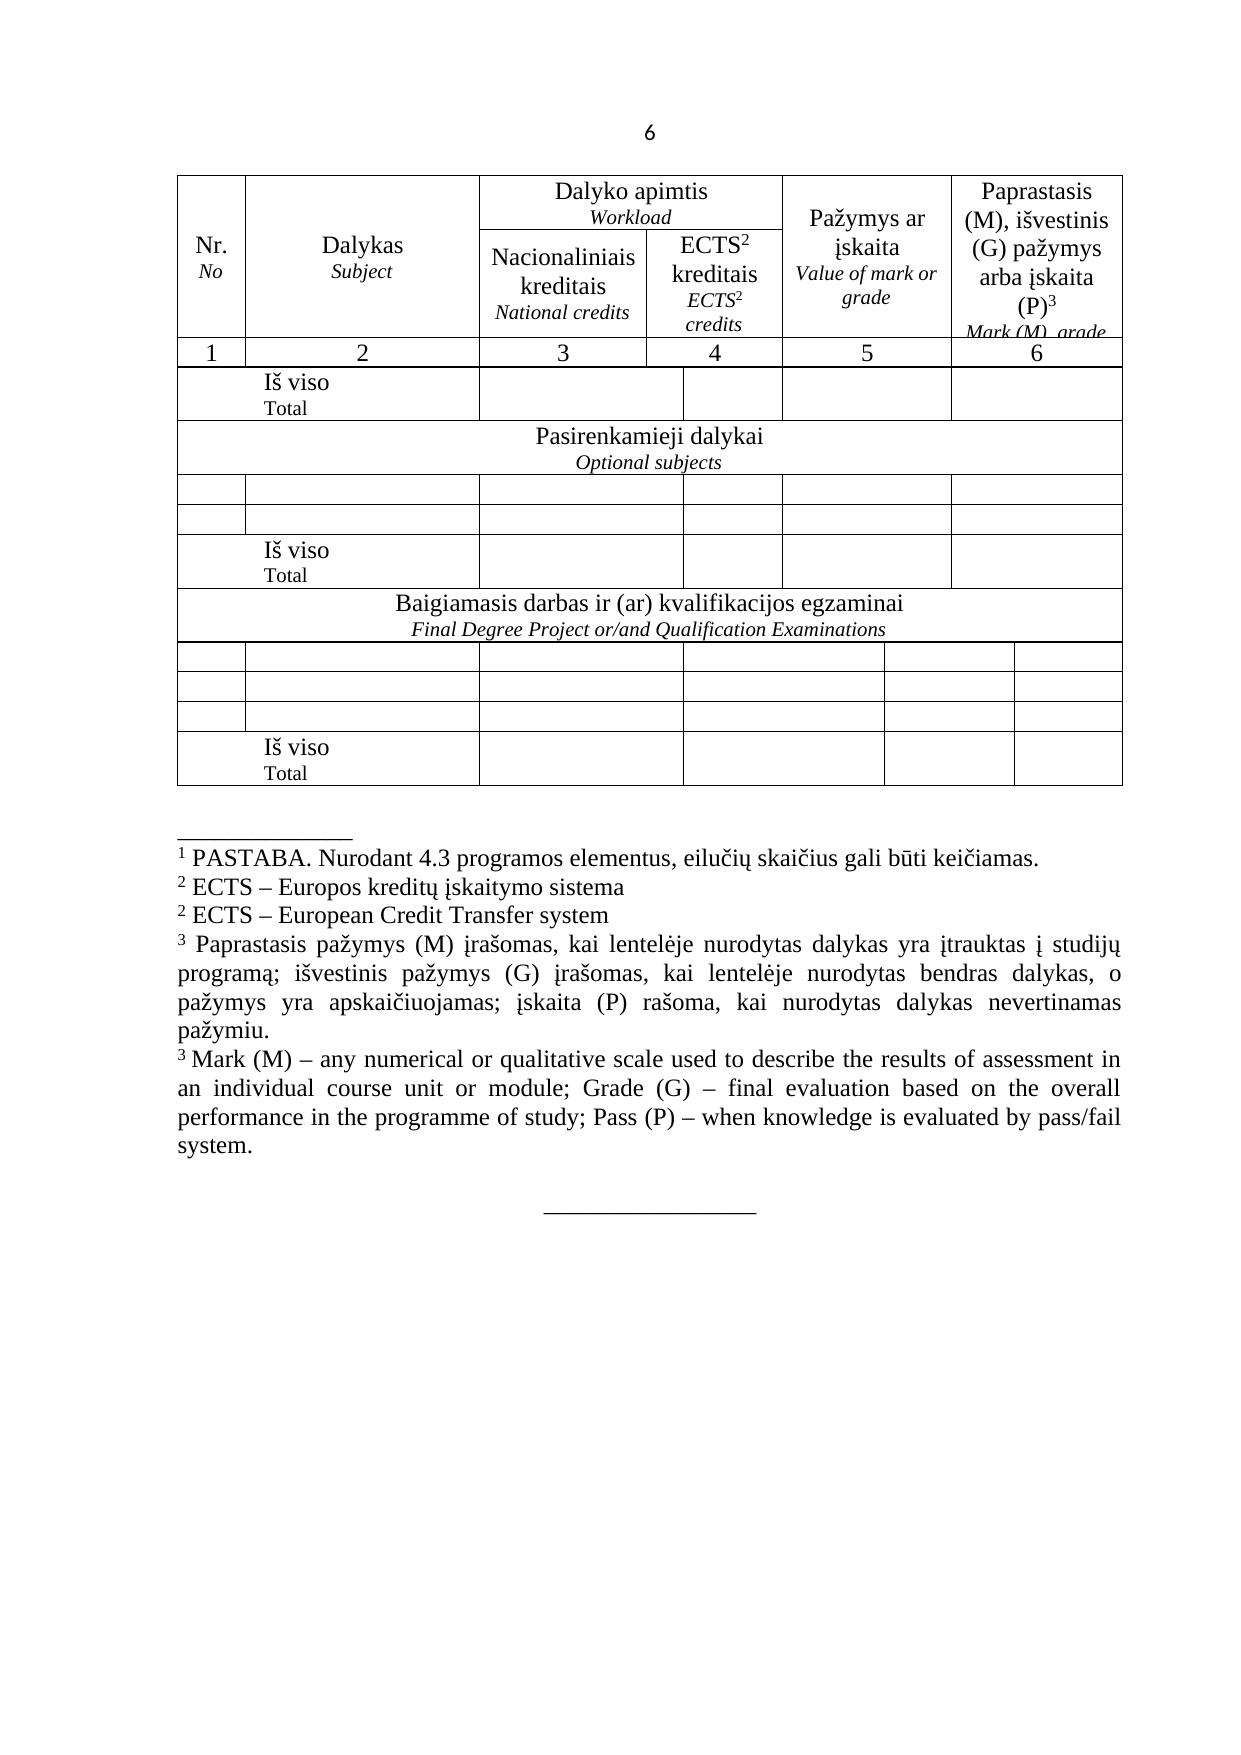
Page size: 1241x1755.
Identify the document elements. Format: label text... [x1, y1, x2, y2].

table_cell [885, 672, 1014, 701]
table_cell [684, 475, 782, 504]
table_cell Iš viso Total [178, 535, 479, 587]
table_cell [246, 702, 479, 731]
table_header Dalyko apimtis Workload [480, 176, 782, 229]
table_cell [783, 505, 951, 534]
table_cell [1015, 732, 1122, 784]
table_cell [684, 732, 884, 784]
text 3 Paprastasis pažymys (M) įrašomas, kai lentelėje nurodytas dalykas yra įtrauktas į studijų programą; išvestinis pažymys (G) įrašomas, kai lentelėje nurodytas bendras dalykas, o pažymys yra apskaičiuojamas; įskaita (P) rašoma, kai nurodytas dalykas nevertinamas pažymiu. [177, 929, 1122, 1044]
table_cell Pasirenkamieji dalykai Optional subjects [178, 421, 1122, 474]
table_cell [952, 505, 1122, 534]
table_cell Baigiamasis darbas ir (ar) kvalifikacijos egzaminai Final Degree Project or/and Qualification Examinations [178, 589, 1122, 641]
table_cell Nacionaliniais kreditais National credits [480, 230, 646, 337]
table_cell 3 [480, 338, 646, 366]
table_cell [684, 643, 884, 671]
text 2 ECTS – European Credit Transfer system [177, 901, 1122, 929]
table_cell [480, 368, 683, 420]
table_cell [885, 732, 1014, 784]
text 1 PASTABA. Nurodant 4.3 programos elementus, eilučių skaičius gali būti keičiamas. [177, 843, 1122, 872]
text _________________ [177, 1188, 1122, 1217]
table_cell [1015, 672, 1122, 701]
text 2 ECTS – Europos kreditų įskaitymo sistema [177, 872, 1122, 901]
table_cell 6 [952, 338, 1122, 366]
table_header Paprastasis (M), išvestinis (G) pažymys arba įskaita (P)3 Mark (M), grade (G) or pass (P)3 [952, 176, 1122, 337]
table_cell [1015, 702, 1122, 731]
table_cell [952, 535, 1122, 587]
table_cell [684, 505, 782, 534]
table_cell [246, 505, 479, 534]
table_cell 5 [783, 338, 951, 366]
table_header Pažymys ar įskaita Value of mark or grade [783, 176, 951, 337]
table_cell [952, 368, 1122, 420]
table_cell [178, 505, 245, 534]
table_cell [178, 475, 245, 504]
table_cell [684, 368, 782, 420]
table_header Dalykas Subject [246, 176, 479, 337]
table_cell [783, 535, 951, 587]
table_cell [1015, 643, 1122, 671]
table_cell Iš viso Total [178, 732, 479, 784]
table_cell [885, 643, 1014, 671]
table_cell ECTS2 kreditais ECTS2 credits [647, 230, 782, 337]
table_cell 1 [178, 338, 245, 366]
text ______________ [177, 814, 1122, 843]
table_cell [246, 475, 479, 504]
table_cell [480, 672, 683, 701]
text 3 Mark (M) – any numerical or qualitative scale used to describe the results of assessment in an individual course unit or module; Grade (G) – final evaluation based on the overall performance in the programme of study; Pass (P) – when knowledge is evaluated by pass/fail system. [177, 1044, 1122, 1159]
table_cell [783, 475, 951, 504]
table_cell [480, 643, 683, 671]
table_cell [480, 702, 683, 731]
table_cell [178, 643, 245, 671]
table_cell [178, 672, 245, 701]
table_cell 2 [246, 338, 479, 366]
table_header Nr. No [178, 176, 245, 337]
table_cell [480, 535, 683, 587]
table_cell Iš viso Total [178, 368, 479, 420]
table_cell [952, 475, 1122, 504]
table_cell [178, 702, 245, 731]
table_cell [480, 732, 683, 784]
table_cell [480, 475, 683, 504]
table_cell [480, 505, 683, 534]
table_cell [684, 535, 782, 587]
table_cell [885, 702, 1014, 731]
table_cell [684, 702, 884, 731]
table_cell [783, 368, 951, 420]
table_cell [684, 672, 884, 701]
table_cell 4 [647, 338, 782, 366]
table_cell [246, 643, 479, 671]
table_cell [246, 672, 479, 701]
